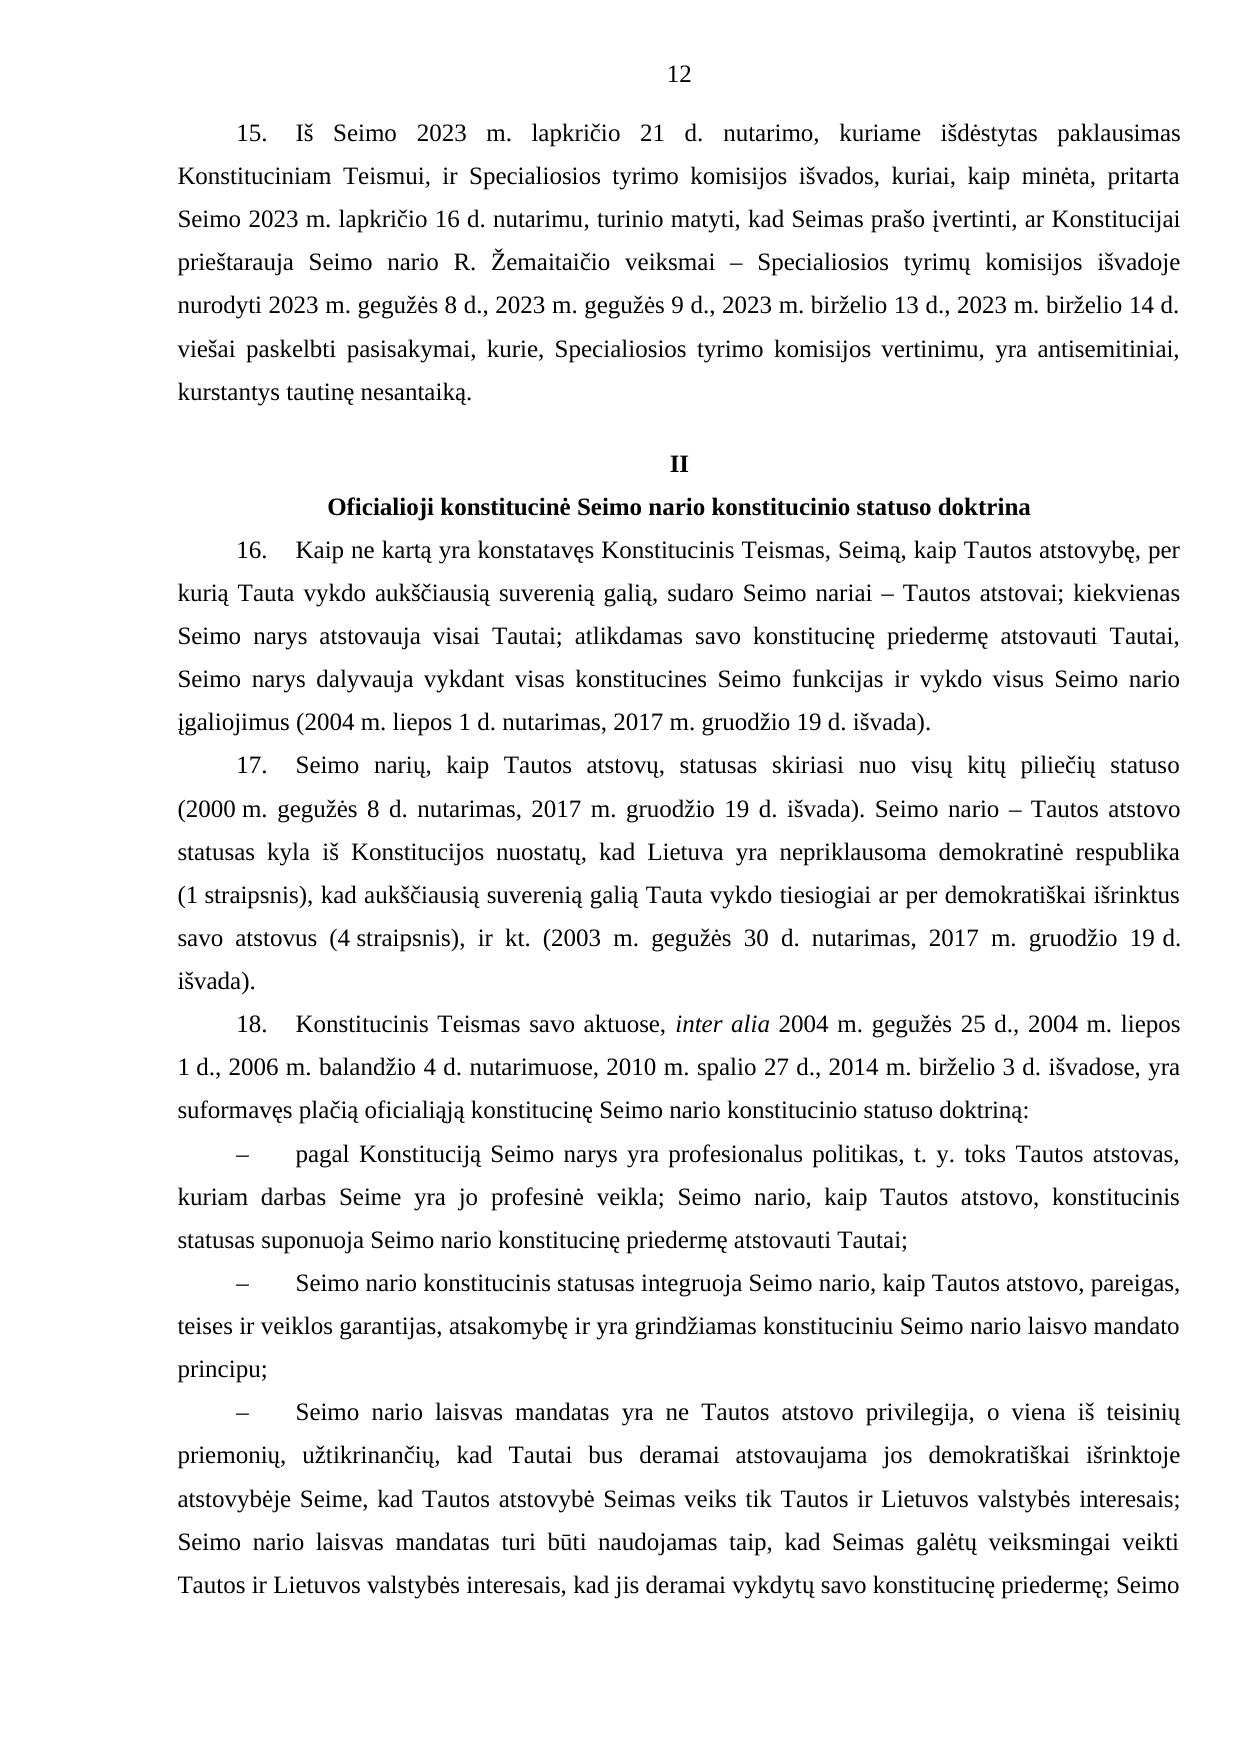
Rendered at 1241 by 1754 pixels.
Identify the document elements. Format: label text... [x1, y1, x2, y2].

text 15. Iš Seimo 2023 m. lapkričio 21 d. nutarimo, kuriame išdėstytas paklausimas Konstituciniam Teismui, ir Specialiosios tyrimo komisijos išvados, kuriai, kaip minėta, pritarta Seimo 2023 m. lapkričio 16 d. nutarimu, turinio matyti, kad Seimas prašo įvertinti, ar Konstitucijai prieštarauja Seimo nario R. Žemaitaičio veiksmai – Specialiosios tyrimų komisijos išvadoje nurodyti 2023 m. gegužės 8 d., 2023 m. gegužės 9 d., 2023 m. birželio 13 d., 2023 m. birželio 14 d. viešai paskelbti pasisakymai, kurie, Specialiosios tyrimo komisijos vertinimu, yra antisemitiniai, kurstantys tautinę nesantaiką. [177, 118, 1181, 406]
text 17. Seimo narių, kaip Tautos atstovų, statusas skiriasi nuo visų kitų piliečių statuso (2000 m. gegužės 8 d. nutarimas, 2017 m. gruodžio 19 d. išvada). Seimo nario – Tautos atstovo statusas kyla iš Konstitucijos nuostatų, kad Lietuva yra nepriklausoma demokratinė respublika (1 straipsnis), kad aukščiausią suverenią galią Tauta vykdo tiesiogiai ar per demokratiškai išrinktus savo atstovus (4 straipsnis), ir kt. (2003 m. gegužės 30 d. nutarimas, 2017 m. gruodžio 19 d. išvada). [177, 751, 1181, 995]
text Oficialioji konstitucinė Seimo nario konstitucinio statuso doktrina [177, 492, 1181, 521]
text – Seimo nario laisvas mandatas yra ne Tautos atstovo privilegija, o viena iš teisinių priemonių, užtikrinančių, kad Tautai bus deramai atstovaujama jos demokratiškai išrinktoje atstovybėje Seime, kad Tautos atstovybė Seimas veiks tik Tautos ir Lietuvos valstybės interesais; Seimo nario laisvas mandatas turi būti naudojamas taip, kad Seimas galėtų veiksmingai veikti Tautos ir Lietuvos valstybės interesais, kad jis deramai vykdytų savo konstitucinę priedermę; Seimo [177, 1397, 1181, 1599]
text II [177, 449, 1181, 477]
text 16. Kaip ne kartą yra konstatavęs Konstitucinis Teismas, Seimą, kaip Tautos atstovybę, per kurią Tauta vykdo aukščiausią suverenią galią, sudaro Seimo nariai – Tautos atstovai; kiekvienas Seimo narys atstovauja visai Tautai; atlikdamas savo konstitucinę priedermę atstovauti Tautai, Seimo narys dalyvauja vykdant visas konstitucines Seimo funkcijas ir vykdo visus Seimo nario įgaliojimus (2004 m. liepos 1 d. nutarimas, 2017 m. gruodžio 19 d. išvada). [177, 535, 1181, 736]
text – Seimo nario konstitucinis statusas integruoja Seimo nario, kaip Tautos atstovo, pareigas, teises ir veiklos garantijas, atsakomybę ir yra grindžiamas konstituciniu Seimo nario laisvo mandato principu; [177, 1268, 1181, 1383]
text – pagal Konstituciją Seimo narys yra profesionalus politikas, t. y. toks Tautos atstovas, kuriam darbas Seime yra jo profesinė veikla; Seimo nario, kaip Tautos atstovo, konstitucinis statusas suponuoja Seimo nario konstitucinę priedermę atstovauti Tautai; [177, 1139, 1181, 1254]
text 18. Konstitucinis Teismas savo aktuose, inter alia 2004 m. gegužės 25 d., 2004 m. liepos 1 d., 2006 m. balandžio 4 d. nutarimuose, 2010 m. spalio 27 d., 2014 m. birželio 3 d. išvadose, yra suformavęs plačią oficialiąją konstitucinę Seimo nario konstitucinio statuso doktriną: [177, 1009, 1181, 1124]
